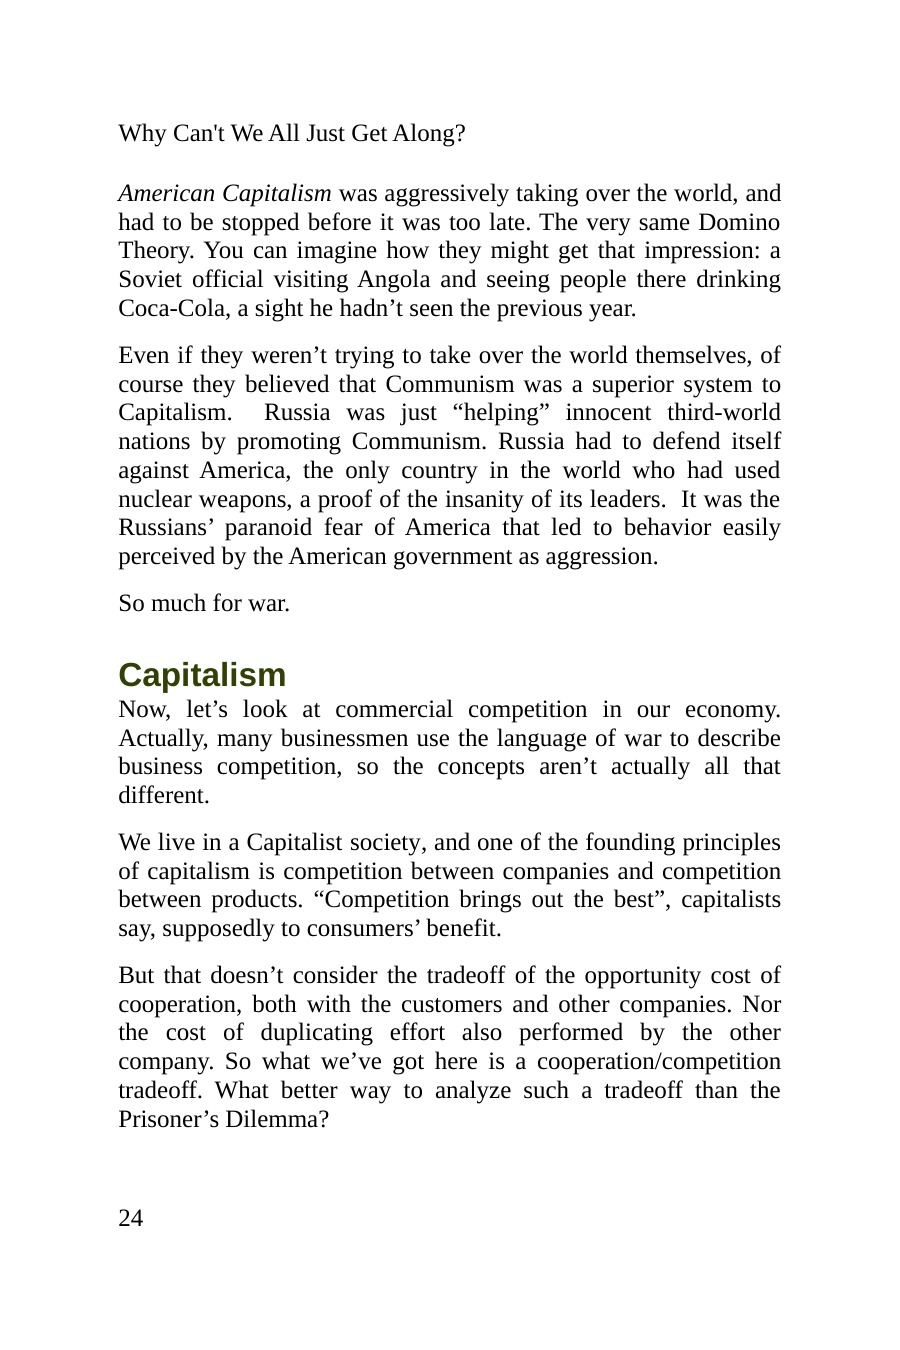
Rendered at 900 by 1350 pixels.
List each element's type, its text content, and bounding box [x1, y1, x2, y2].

text American Capitalism was aggressively taking over the world, and had to be stopped before it was too late. The very same Domino Theory. You can imagine how they might get that impression: a Soviet official visiting Angola and seeing people there drinking Coca-Cola, a sight he hadn’t seen the previous year. [118, 178, 782, 322]
text We live in a Capitalist society, and one of the founding principles of capitalism is competition between companies and competition between products. “Competition brings out the best”, capitalists say, supposedly to consumers’ benefit. [118, 827, 782, 942]
text Now, let’s look at commercial competition in our economy. Actually, many businessmen use the language of war to describe business competition, so the concepts aren’t actually all that different. [118, 694, 782, 809]
subtitle Capitalism [118, 656, 782, 694]
text So much for war. [118, 588, 782, 617]
text But that doesn’t consider the tradeoff of the opportunity cost of cooperation, both with the customers and other companies. Nor the cost of duplicating effort also performed by the other company. So what we’ve got here is a cooperation/competition tradeoff. What better way to analyze such a tradeoff than the Prisoner’s Dilemma? [118, 960, 782, 1132]
text Even if they weren’t trying to take over the world themselves, of course they believed that Communism was a superior system to Capitalism. Russia was just “helping” innocent third-world nations by promoting Communism. Russia had to defend itself against America, the only country in the world who had used nuclear weapons, a proof of the insanity of its leaders. It was the Russians’ paranoid fear of America that led to behavior easily perceived by the American government as aggression. [118, 340, 782, 570]
